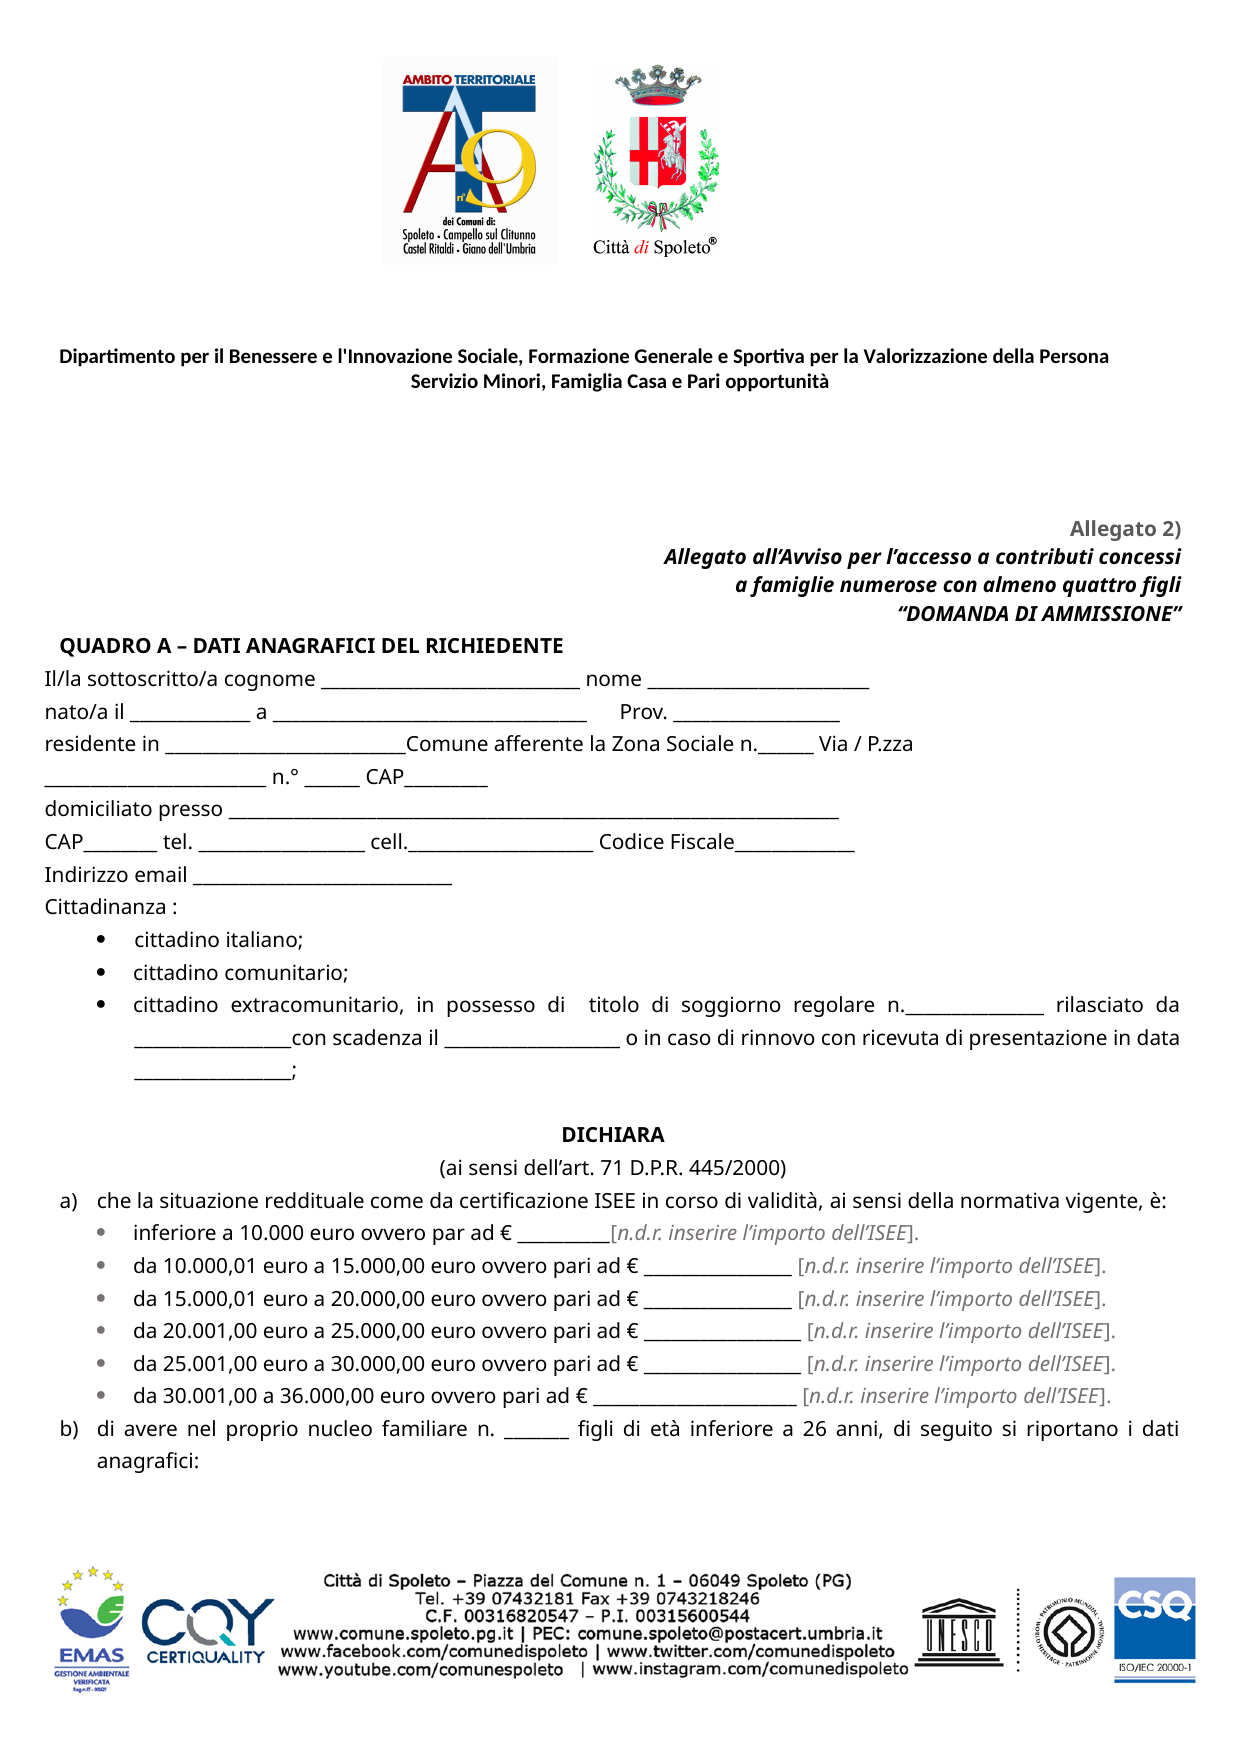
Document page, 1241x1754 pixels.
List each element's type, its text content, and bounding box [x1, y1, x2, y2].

text Indirizzo email ____________________________ [44, 860, 1181, 888]
list da 20.001,00 euro a 25.000,00 euro ovvero pari ad € _________________ [n.d.r. inserire l’importo dell’ISEE]. [97, 1316, 1181, 1345]
list di avere nel proprio nucleo familiare n. _______ figli di età inferiore a 26 anni, di seguito si riportano i dati anagrafici: [59, 1414, 1181, 1475]
list da 30.001,00 a 36.000,00 euro ovvero pari ad € ______________________ [n.d.r. inserire l’importo dell’ISEE]. [97, 1381, 1181, 1410]
text domiciliato presso __________________________________________________________________ [44, 794, 1181, 823]
text Servizio Minori, Famiglia Casa e Pari opportunità [59, 368, 1181, 394]
text Cittadinanza : [44, 892, 1181, 921]
text residente in __________________________Comune afferente la Zona Sociale n.______ Via / P.zza [44, 729, 1181, 758]
text “DOMANDA DI AMMISSIONE” [59, 599, 1181, 627]
list cittadino italiano; [97, 925, 1181, 953]
list inferiore a 10.000 euro ovvero par ad € __________[n.d.r. inserire l’importo dell’ISEE]. [97, 1218, 1181, 1247]
text nato/a il _____________ a __________________________________ Prov. __________________ [44, 697, 1181, 725]
list da 25.001,00 euro a 30.000,00 euro ovvero pari ad € _________________ [n.d.r. inserire l’importo dell’ISEE]. [97, 1349, 1181, 1377]
text CAP________ tel. __________________ cell.____________________ Codice Fiscale_____________ [44, 827, 1181, 856]
text (ai sensi dell’art. 71 D.P.R. 445/2000) [44, 1153, 1181, 1182]
picture [41, 1563, 1199, 1697]
text Dipartimento per il Benessere e l'Innovazione Sociale, Formazione Generale e Sportiva per la Valorizzazione della Persona [59, 343, 1181, 368]
list cittadino extracomunitario, in possesso di titolo di soggiorno regolare n._______________ rilasciato da _________________con scadenza il ___________________ o in caso di rinnovo con ricevuta di presentazione in data _________________; [97, 990, 1181, 1084]
text ________________________ n.° ______ CAP_________ [44, 762, 1181, 790]
text a famiglie numerose con almeno quattro figli [59, 571, 1181, 599]
text Allegato all’Avviso per l’accesso a contributi concessi [59, 542, 1181, 571]
list da 15.000,01 euro a 20.000,00 euro ovvero pari ad € ________________ [n.d.r. inserire l’importo dell’ISEE]. [97, 1284, 1181, 1312]
text Il/la sottoscritto/a cognome ____________________________ nome ________________________ [44, 664, 1181, 693]
list che la situazione reddituale come da certificazione ISEE in corso di validità, ai sensi della normativa vigente, è: [59, 1186, 1181, 1214]
list cittadino comunitario; [97, 958, 1181, 986]
picture [593, 64, 720, 257]
text DICHIARA [44, 1121, 1181, 1149]
text QUADRO A – Dati Anagrafici del richiedente [59, 632, 1181, 660]
text Allegato 2) [59, 514, 1181, 542]
picture [383, 57, 558, 265]
list da 10.000,01 euro a 15.000,00 euro ovvero pari ad € ________________ [n.d.r. inserire l’importo dell’ISEE]. [97, 1251, 1181, 1279]
